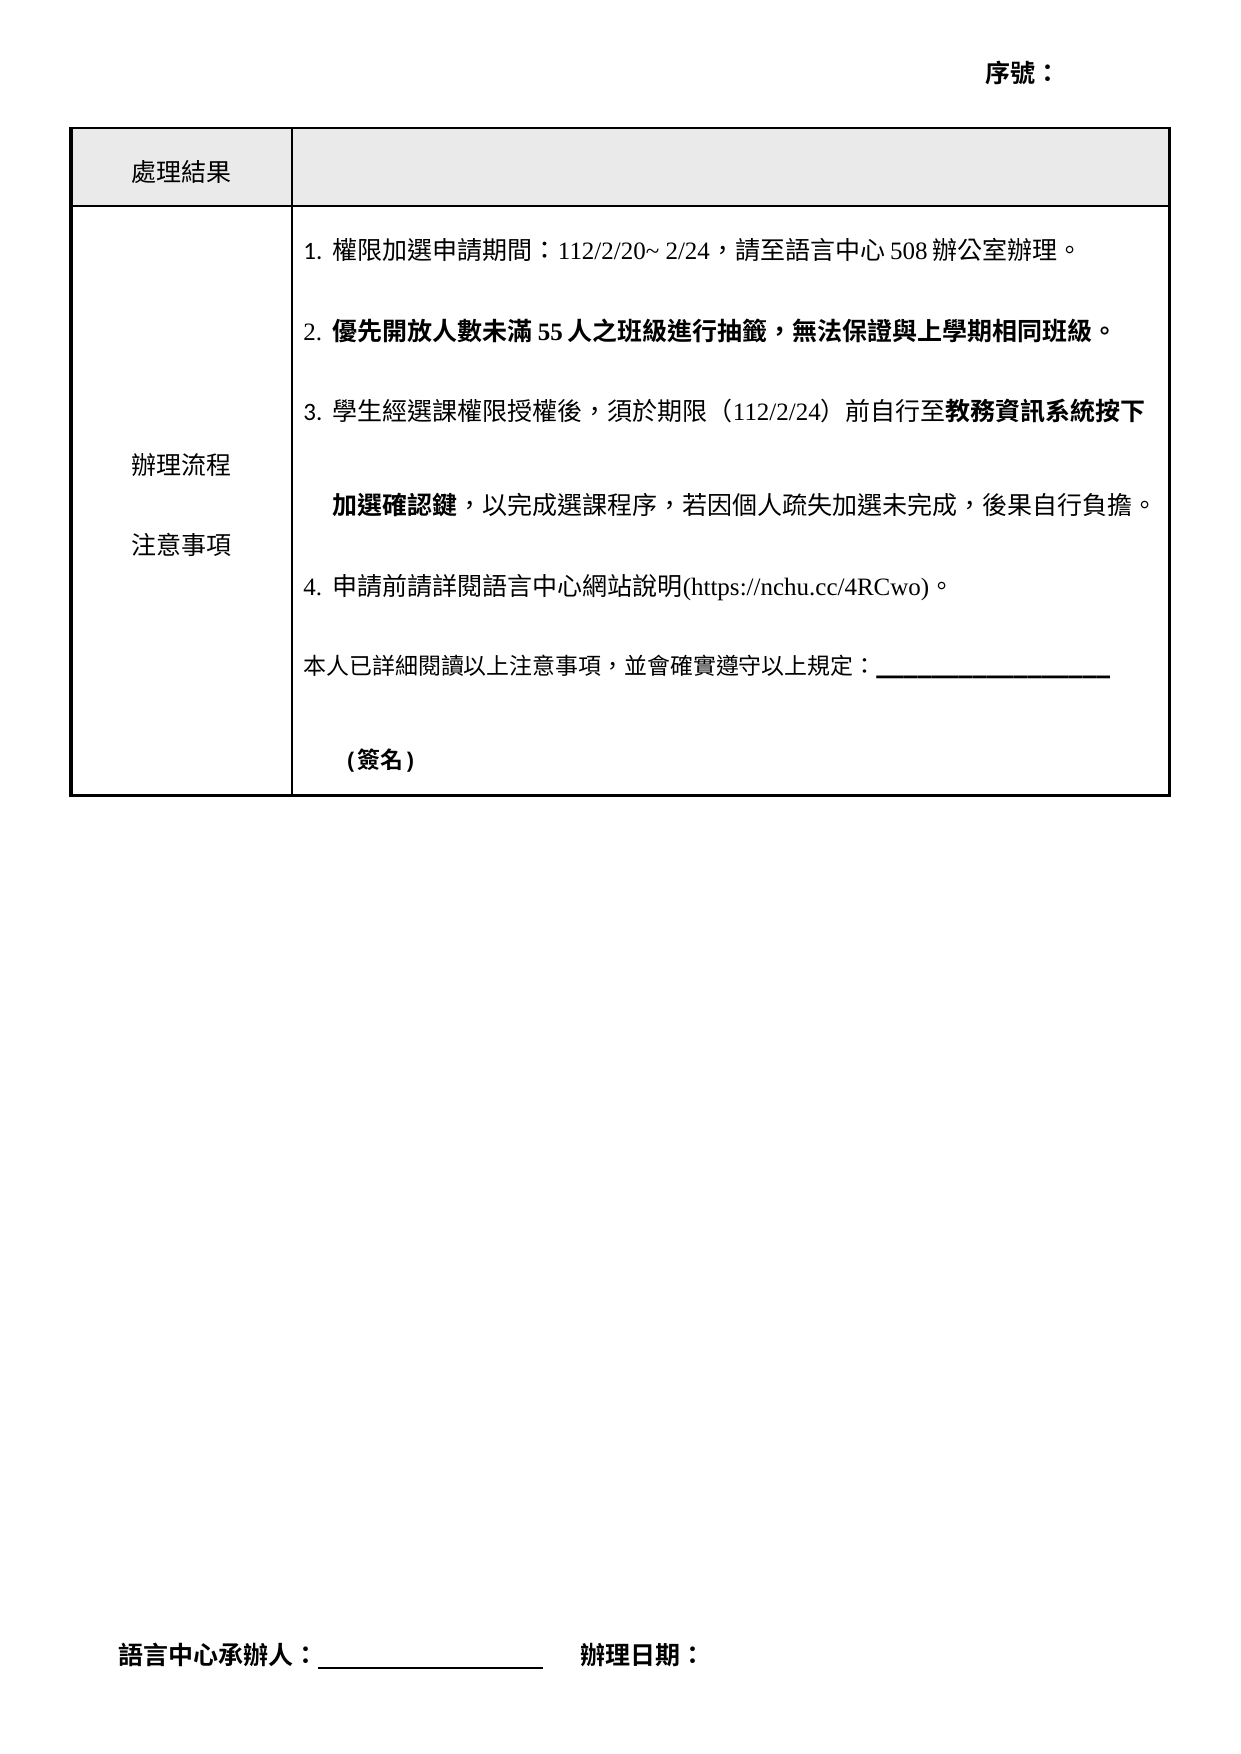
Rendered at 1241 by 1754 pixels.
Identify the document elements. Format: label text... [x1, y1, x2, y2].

table_cell 權限加選申請期間：112/2/20~ 2/24，請至語言中心508辦公室辦理。 優先開放人數未滿55人之班級進行抽籤，無法保證與上學期相同班級。 學生經選課權限授權後，須於期限（112/2/24）前自行至教務資訊系統按下加選確認鍵，以完成選課程序，若因個人疏失加選未完成，後果自行負擔。 申請前請詳閱語言中心網站說明(https://nchu.cc/4RCwo)。 本人已詳細閱讀以上注意事項，並會確實遵守以上規定：_________________ (簽名) [293, 207, 1168, 794]
table_cell 辦理流程 注意事項 [73, 207, 291, 794]
table_cell [293, 129, 1168, 205]
table_cell 處理結果 [73, 129, 291, 205]
